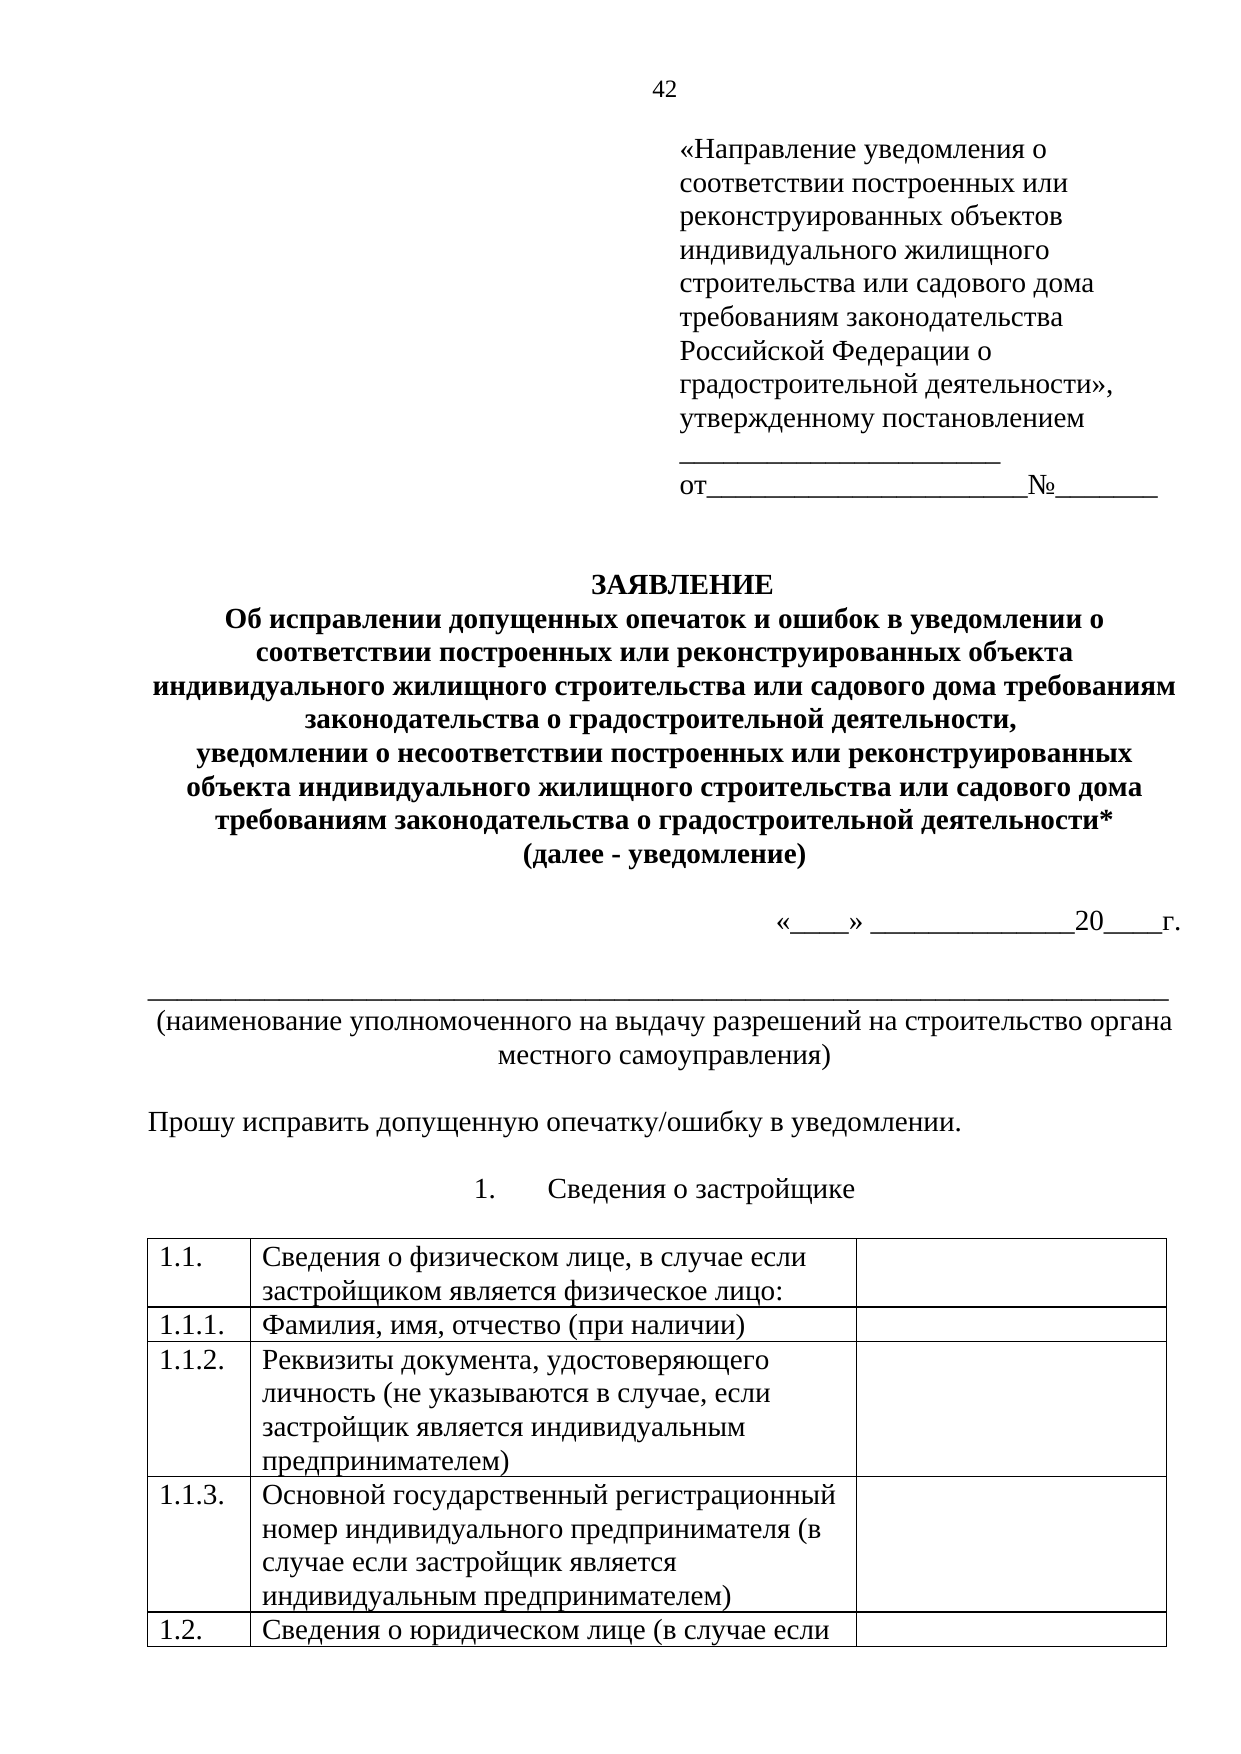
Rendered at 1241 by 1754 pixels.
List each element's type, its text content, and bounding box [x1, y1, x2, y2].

text Об исправлении допущенных опечаток и ошибок в уведомлении о соответствии построенных или реконструированных объекта индивидуального жилищного строительства или садового дома требованиям законодательства о градостроительной деятельности, уведомлении о несоответствии построенных или реконструированных объекта индивидуального жилищного строительства или садового дома требованиям законодательства о градостроительной деятельности* (далее - уведомление) [148, 601, 1181, 869]
table_cell [857, 1477, 1166, 1611]
table_cell Реквизиты документа, удостоверяющего личность (не указываются в случае, если застройщик является индивидуальным предпринимателем) [251, 1342, 856, 1476]
table_cell [857, 1308, 1166, 1341]
table_cell [857, 1613, 1166, 1646]
table_cell 1.1.1. [148, 1308, 250, 1341]
text ЗАЯВЛЕНИЕ [148, 567, 1181, 601]
table_cell Сведения о юридическом лице (в случае если [251, 1613, 856, 1646]
text Прошу исправить допущенную опечатку/ошибку в уведомлении. [148, 1104, 1181, 1138]
table_cell 1.2. [148, 1613, 250, 1646]
table_cell Основной государственный регистрационный номер индивидуального предпринимателя (в случае если застройщик является индивидуальным предпринимателем) [251, 1477, 856, 1611]
text ­______________________________________________________________________ [148, 970, 1181, 1003]
table_header [148, 1239, 250, 1306]
text (наименование уполномоченного на выдачу разрешений на строительство органа местного самоуправления) [148, 1003, 1181, 1071]
table_header [857, 1239, 1166, 1306]
text «____» ______________20____г. [148, 903, 1181, 936]
text «Направление уведомления о соответствии построенных или реконструированных объектов индивидуального жилищного строительства или садового дома требованиям законодательства Российской Федерации о градостроительной деятельности», утвержденному постановлением ______________________ [679, 131, 1181, 467]
text от______________________№_______ [679, 467, 1181, 500]
table_cell [857, 1342, 1166, 1476]
table_header Сведения о физическом лице, в случае если застройщиком является физическое лицо: [251, 1239, 856, 1306]
table_cell Фамилия, имя, отчество (при наличии) [251, 1308, 856, 1341]
table_cell 1.1.3. [148, 1477, 250, 1611]
table_cell 1.1.2. [148, 1342, 250, 1476]
list Сведения о застройщике [148, 1171, 1181, 1205]
